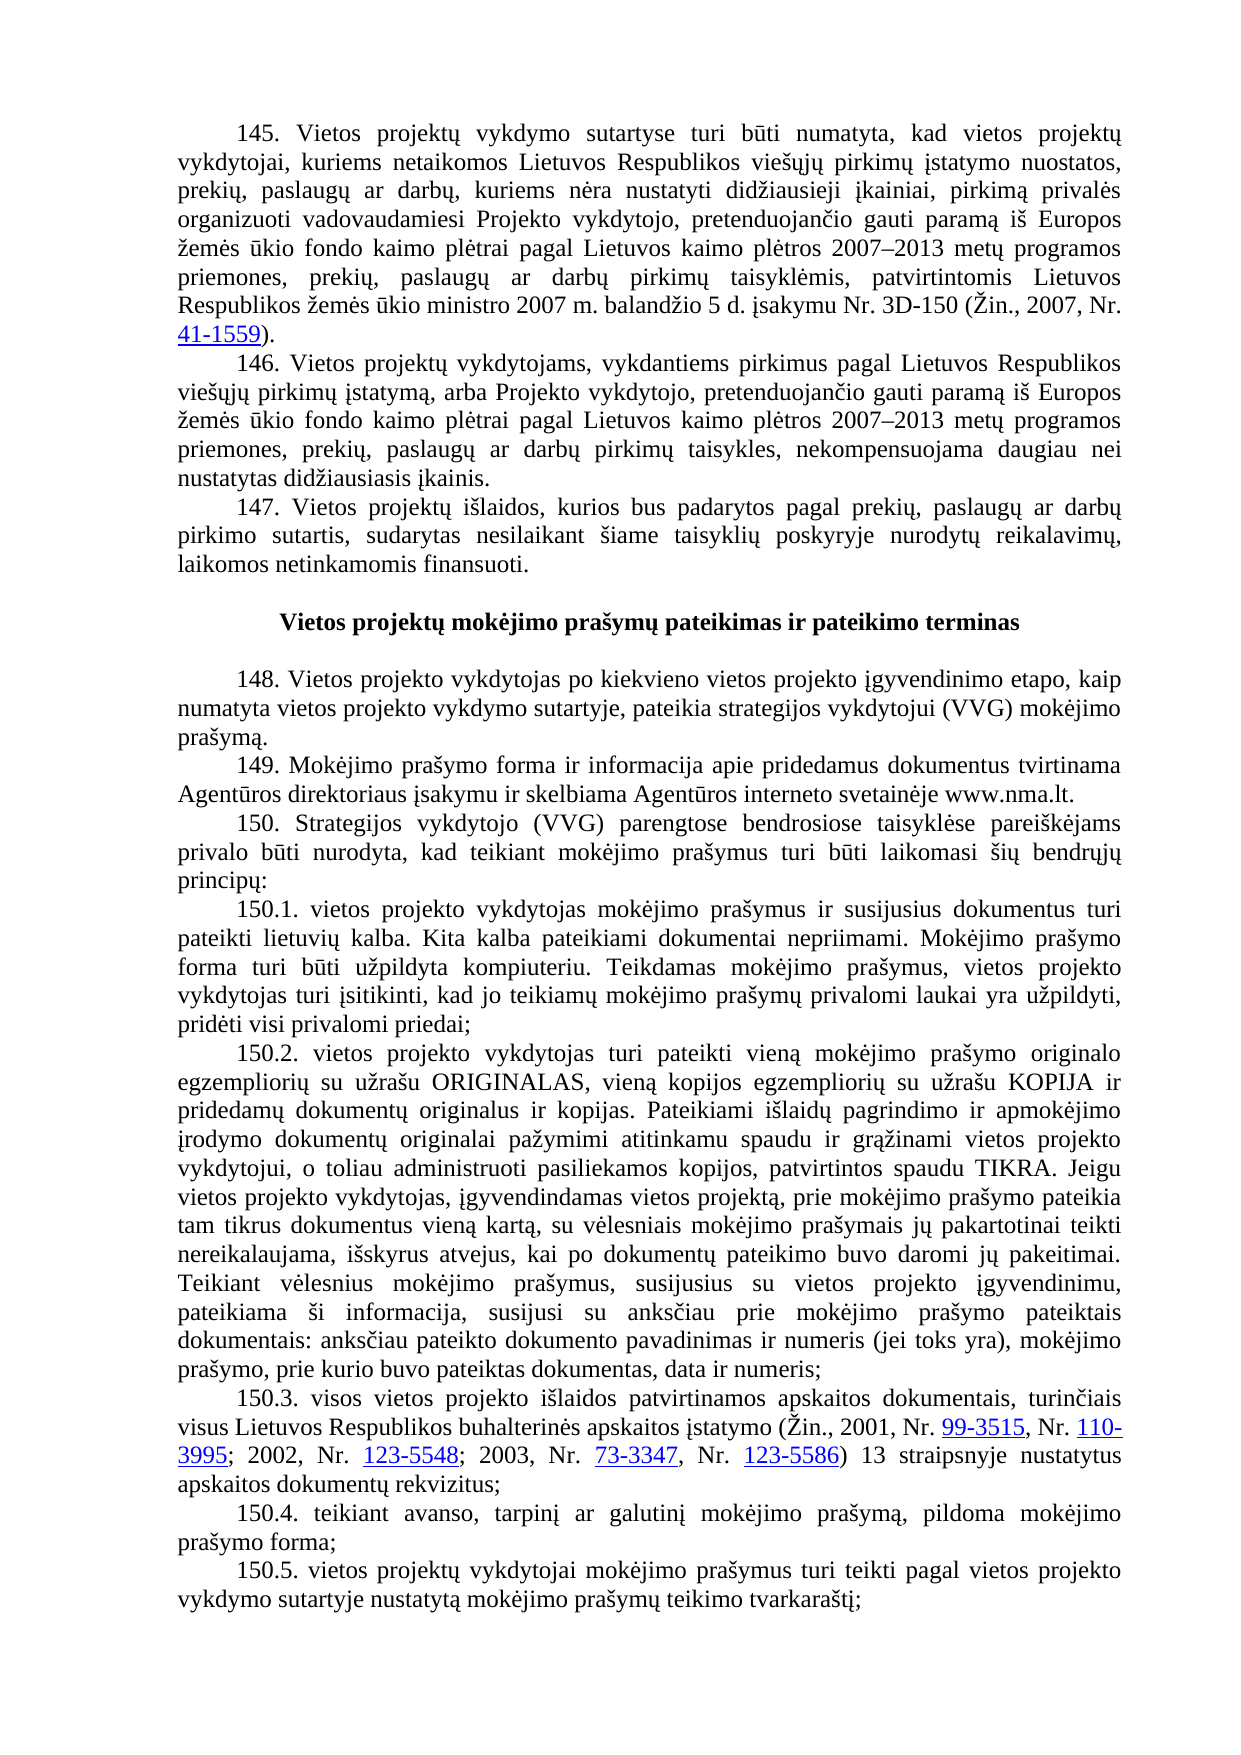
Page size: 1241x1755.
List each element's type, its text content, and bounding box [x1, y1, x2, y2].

text 150. Strategijos vykdytojo (VVG) parengtose bendrosiose taisyklėse pareiškėjams privalo būti nurodyta, kad teikiant mokėjimo prašymus turi būti laikomasi šių bendrųjų principų: [177, 808, 1122, 894]
text 146. Vietos projektų vykdytojams, vykdantiems pirkimus pagal Lietuvos Respublikos viešųjų pirkimų įstatymą, arba Projekto vykdytojo, pretenduojančio gauti paramą iš Europos žemės ūkio fondo kaimo plėtrai pagal Lietuvos kaimo plėtros 2007–2013 metų programos priemones, prekių, paslaugų ar darbų pirkimų taisykles, nekompensuojama daugiau nei nustatytas didžiausiasis įkainis. [177, 348, 1122, 492]
text 150.3. visos vietos projekto išlaidos patvirtinamos apskaitos dokumentais, turinčiais visus Lietuvos Respublikos buhalterinės apskaitos įstatymo (Žin., 2001, Nr. 99-3515, Nr. 110-3995; 2002, Nr. 123-5548; 2003, Nr. 73-3347, Nr. 123-5586) 13 straipsnyje nustatytus apskaitos dokumentų rekvizitus; [177, 1383, 1122, 1498]
text 147. Vietos projektų išlaidos, kurios bus padarytos pagal prekių, paslaugų ar darbų pirkimo sutartis, sudarytas nesilaikant šiame taisyklių poskyryje nurodytų reikalavimų, laikomos netinkamomis finansuoti. [177, 492, 1122, 578]
text 149. Mokėjimo prašymo forma ir informacija apie pridedamus dokumentus tvirtinama Agentūros direktoriaus įsakymu ir skelbiama Agentūros interneto svetainėje www.nma.lt. [177, 751, 1122, 808]
text 150.5. vietos projektų vykdytojai mokėjimo prašymus turi teikti pagal vietos projekto vykdymo sutartyje nustatytą mokėjimo prašymų teikimo tvarkaraštį; [177, 1556, 1122, 1613]
text Vietos projektų mokėjimo prašymų pateikimas ir pateikimo terminas [177, 607, 1122, 636]
text 150.2. vietos projekto vykdytojas turi pateikti vieną mokėjimo prašymo originalo egzempliorių su užrašu ORIGINALAS, vieną kopijos egzempliorių su užrašu KOPIJA ir pridedamų dokumentų originalus ir kopijas. Pateikiami išlaidų pagrindimo ir apmokėjimo įrodymo dokumentų originalai pažymimi atitinkamu spaudu ir grąžinami vietos projekto vykdytojui, o toliau administruoti pasiliekamos kopijos, patvirtintos spaudu TIKRA. Jeigu vietos projekto vykdytojas, įgyvendindamas vietos projektą, prie mokėjimo prašymo pateikia tam tikrus dokumentus vieną kartą, su vėlesniais mokėjimo prašymais jų pakartotinai teikti nereikalaujama, išskyrus atvejus, kai po dokumentų pateikimo buvo daromi jų pakeitimai. Teikiant vėlesnius mokėjimo prašymus, susijusius su vietos projekto įgyvendinimu, pateikiama ši informacija, susijusi su anksčiau prie mokėjimo prašymo pateiktais dokumentais: anksčiau pateikto dokumento pavadinimas ir numeris (jei toks yra), mokėjimo prašymo, prie kurio buvo pateiktas dokumentas, data ir numeris; [177, 1038, 1122, 1383]
text 150.4. teikiant avanso, tarpinį ar galutinį mokėjimo prašymą, pildoma mokėjimo prašymo forma; [177, 1498, 1122, 1556]
text 145. Vietos projektų vykdymo sutartyse turi būti numatyta, kad vietos projektų vykdytojai, kuriems netaikomos Lietuvos Respublikos viešųjų pirkimų įstatymo nuostatos, prekių, paslaugų ar darbų, kuriems nėra nustatyti didžiausieji įkainiai, pirkimą privalės organizuoti vadovaudamiesi Projekto vykdytojo, pretenduojančio gauti paramą iš Europos žemės ūkio fondo kaimo plėtrai pagal Lietuvos kaimo plėtros 2007–2013 metų programos priemones, prekių, paslaugų ar darbų pirkimų taisyklėmis, patvirtintomis Lietuvos Respublikos žemės ūkio ministro 2007 m. balandžio 5 d. įsakymu Nr. 3D-150 (Žin., 2007, Nr. 41-1559). [177, 118, 1122, 348]
text 150.1. vietos projekto vykdytojas mokėjimo prašymus ir susijusius dokumentus turi pateikti lietuvių kalba. Kita kalba pateikiami dokumentai nepriimami. Mokėjimo prašymo forma turi būti užpildyta kompiuteriu. Teikdamas mokėjimo prašymus, vietos projekto vykdytojas turi įsitikinti, kad jo teikiamų mokėjimo prašymų privalomi laukai yra užpildyti, pridėti visi privalomi priedai; [177, 894, 1122, 1038]
text 148. Vietos projekto vykdytojas po kiekvieno vietos projekto įgyvendinimo etapo, kaip numatyta vietos projekto vykdymo sutartyje, pateikia strategijos vykdytojui (VVG) mokėjimo prašymą. [177, 664, 1122, 751]
